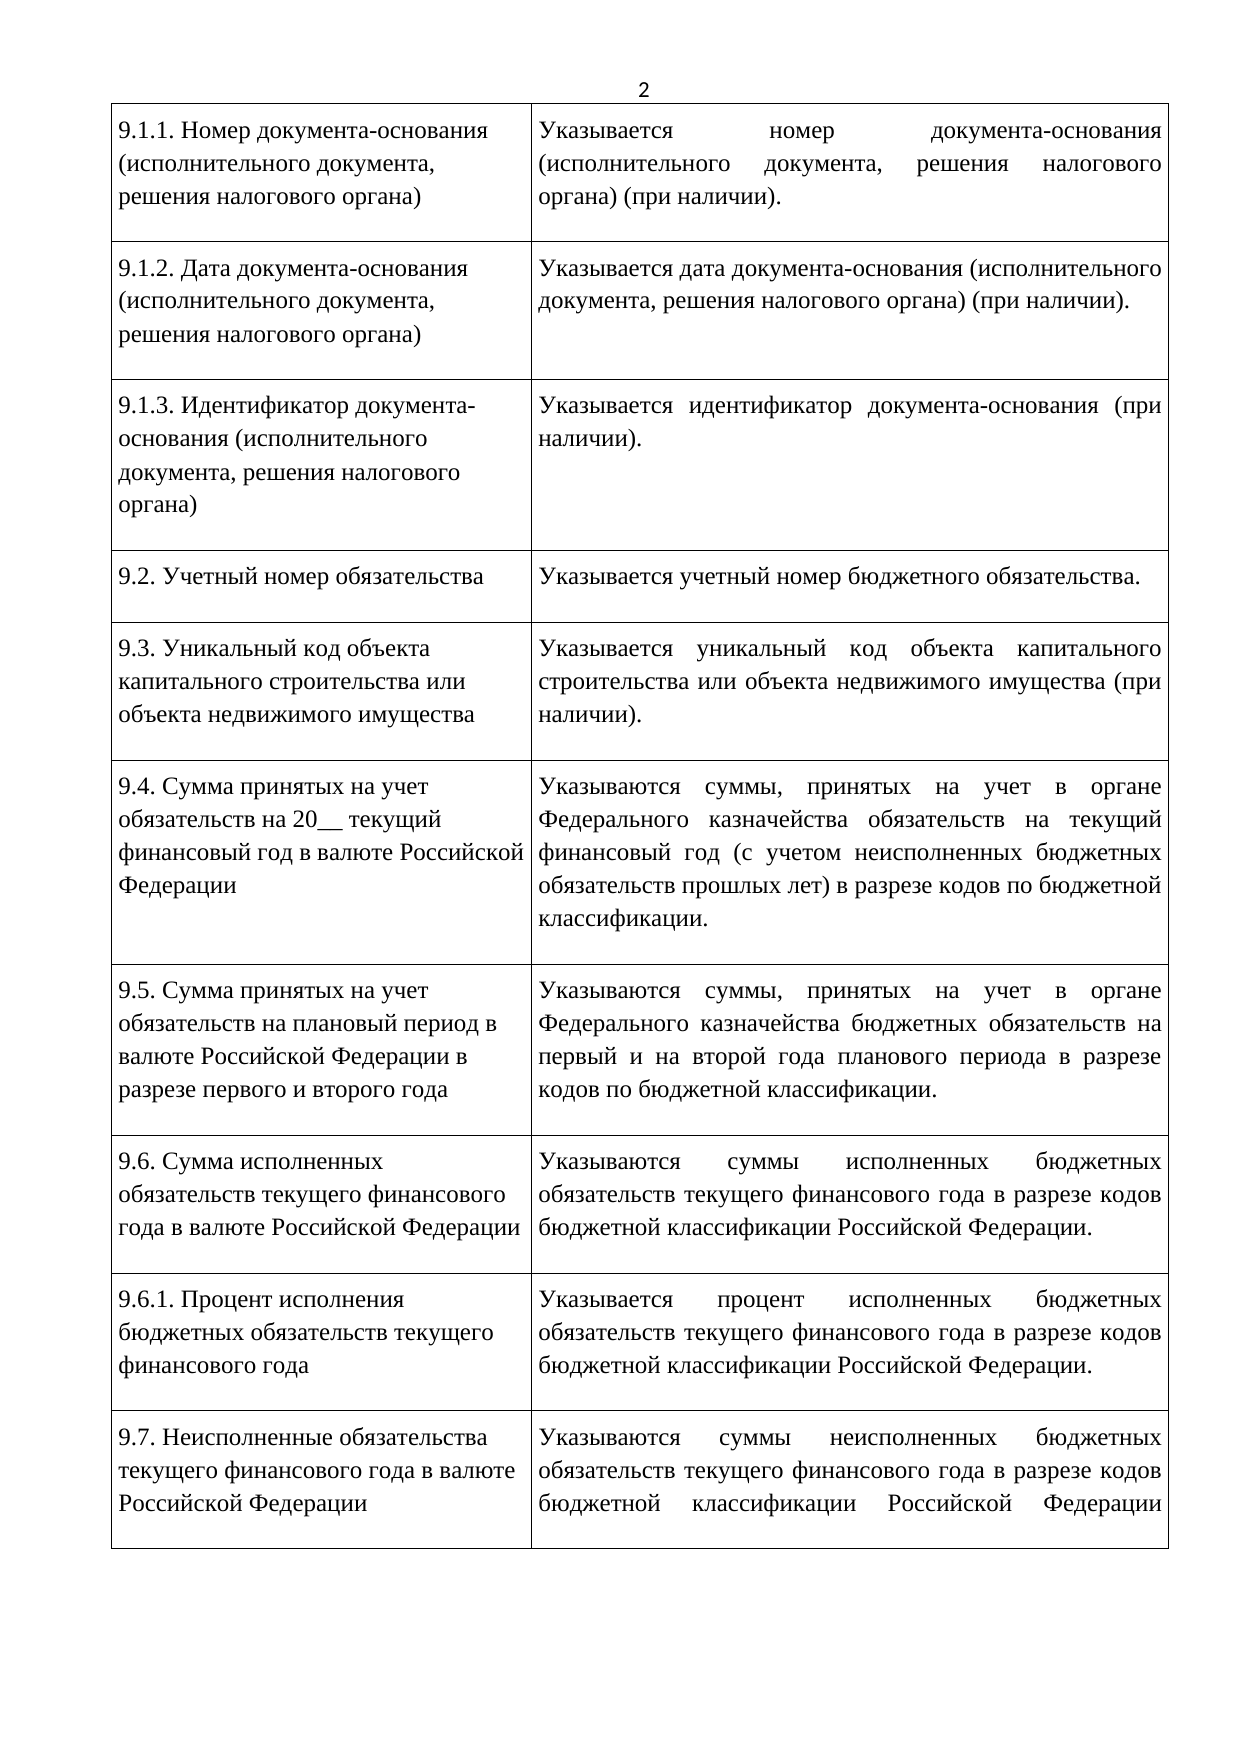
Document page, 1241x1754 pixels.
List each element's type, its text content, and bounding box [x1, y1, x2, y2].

table_cell 9.6. Сумма исполненных обязательств текущего финансового года в валюте Российской Федерации [112, 1136, 531, 1272]
table_cell 9.1.1. Номер документа-основания (исполнительного документа, решения налогового органа) [112, 104, 531, 241]
table_cell Указывается учетный номер бюджетного обязательства. [532, 551, 1168, 622]
table_cell 9.6.1. Процент исполнения бюджетных обязательств текущего финансового года [112, 1274, 531, 1410]
table_cell Указывается уникальный код объекта капитального строительства или объекта недвижимого имущества (при наличии). [532, 623, 1168, 759]
table_cell Указываются суммы исполненных бюджетных обязательств текущего финансового года в разрезе кодов бюджетной классификации Российской Федерации. [532, 1136, 1168, 1272]
table_cell 9.7. Неисполненные обязательства текущего финансового года в валюте Российской Федерации [112, 1411, 531, 1548]
table_cell 9.5. Сумма принятых на учет обязательств на плановый период в валюте Российской Федерации в разрезе первого и второго года [112, 965, 531, 1134]
table_cell Указывается номер документа-основания (исполнительного документа, решения налогового органа) (при наличии). [532, 104, 1168, 241]
table_cell 9.1.3. Идентификатор документа-основания (исполнительного документа, решения налогового органа) [112, 380, 531, 550]
table_cell Указываются суммы, принятых на учет в органе Федерального казначейства бюджетных обязательств на первый и на второй года планового периода в разрезе кодов по бюджетной классификации. [532, 965, 1168, 1134]
table_cell 9.1.2. Дата документа-основания (исполнительного документа, решения налогового органа) [112, 242, 531, 379]
table_cell Указывается идентификатор документа-основания (при наличии). [532, 380, 1168, 550]
table_cell Указывается процент исполненных бюджетных обязательств текущего финансового года в разрезе кодов бюджетной классификации Российской Федерации. [532, 1274, 1168, 1410]
table_cell Указываются суммы, принятых на учет в органе Федерального казначейства обязательств на текущий финансовый год (с учетом неисполненных бюджетных обязательств прошлых лет) в разрезе кодов по бюджетной классификации. [532, 761, 1168, 963]
table_cell Указывается дата документа-основания (исполнительного документа, решения налогового органа) (при наличии). [532, 242, 1168, 379]
table_cell 9.2. Учетный номер обязательства [112, 551, 531, 622]
table_cell 9.4. Сумма принятых на учет обязательств на 20__ текущий финансовый год в валюте Российской Федерации [112, 761, 531, 963]
table_cell Указываются суммы неисполненных бюджетных обязательств текущего финансового года в разрезе кодов бюджетной классификации Российской Федерации [532, 1411, 1168, 1548]
table_cell 9.3. Уникальный код объекта капитального строительства или объекта недвижимого имущества [112, 623, 531, 759]
